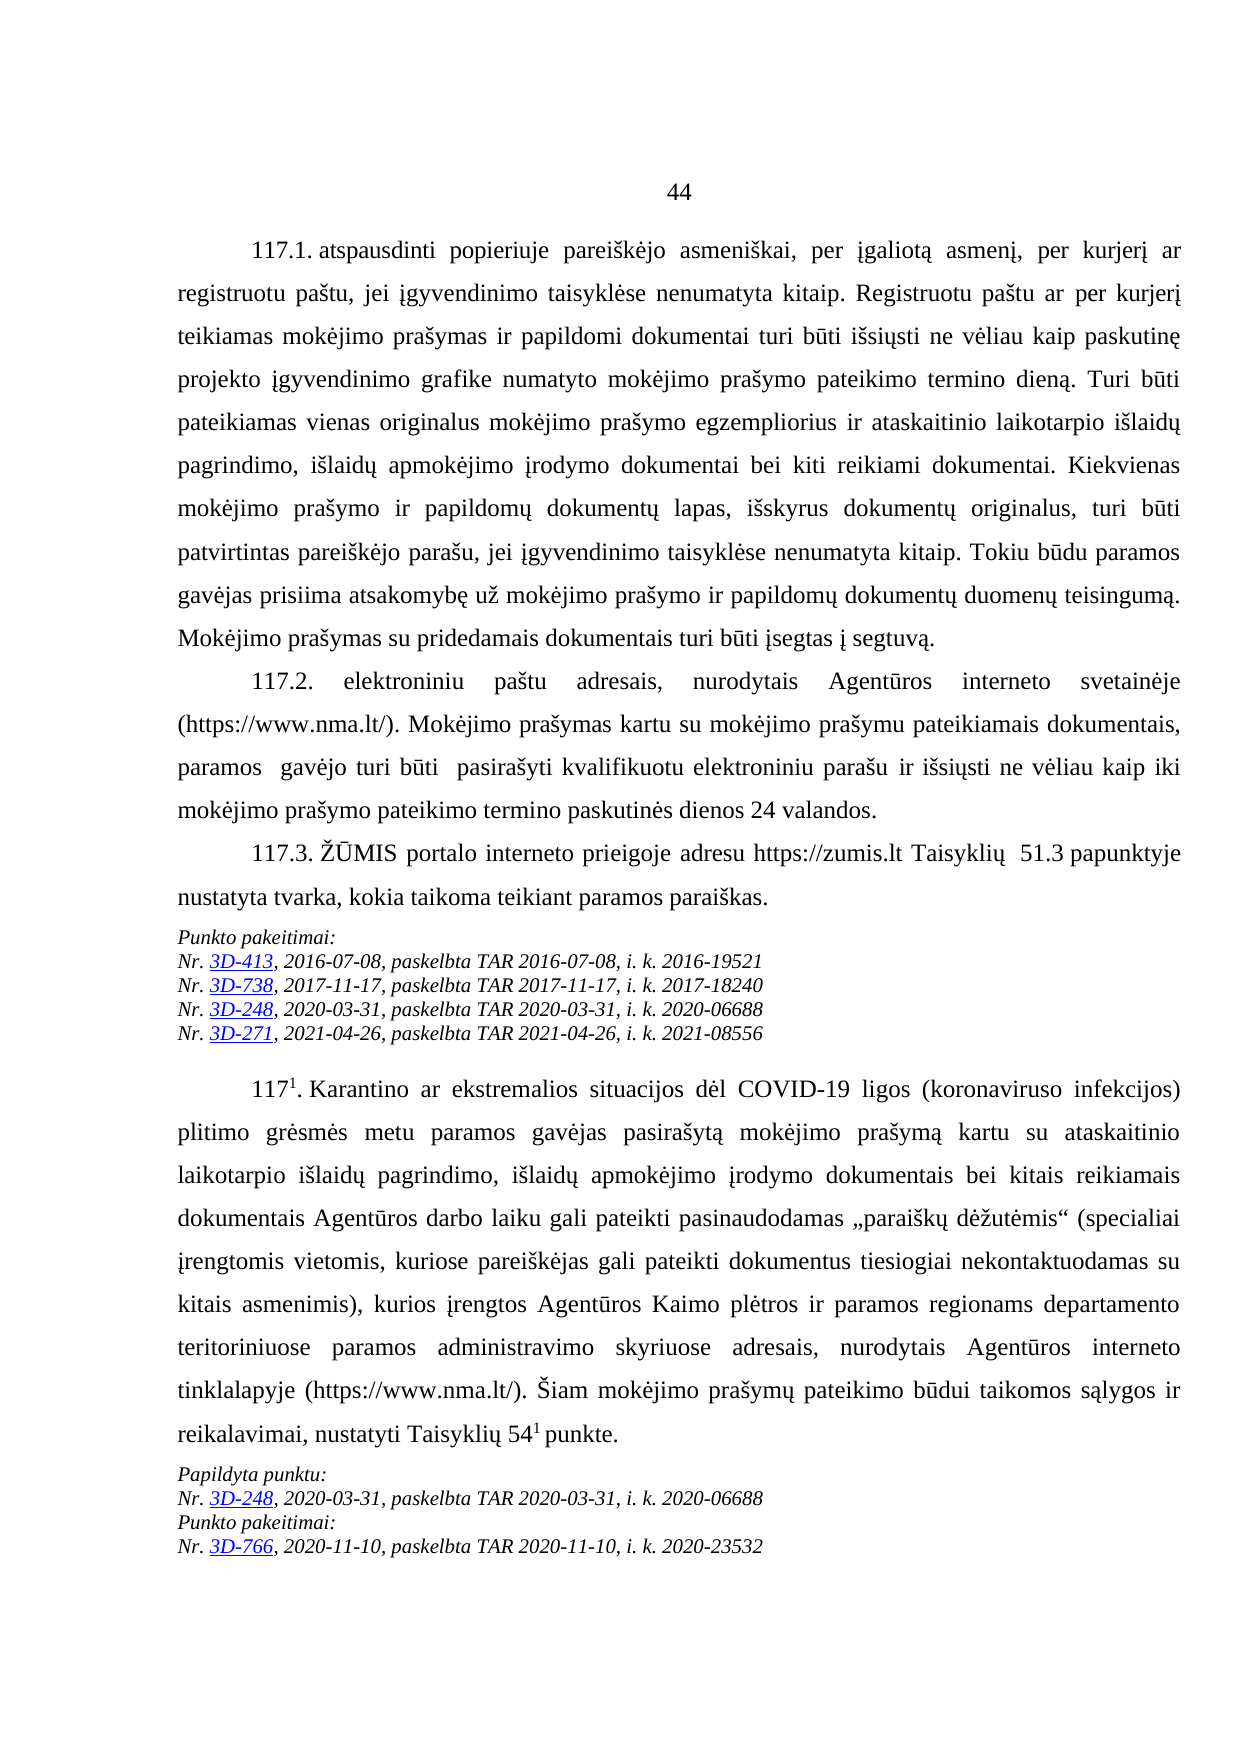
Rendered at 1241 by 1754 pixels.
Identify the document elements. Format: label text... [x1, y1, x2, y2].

text Nr. 3D-248, 2020-03-31, paskelbta TAR 2020-03-31, i. k. 2020-06688 [177, 997, 1181, 1021]
text Nr. 3D-766, 2020-11-10, paskelbta TAR 2020-11-10, i. k. 2020-23532 [177, 1534, 1181, 1558]
text 117.1. atspausdinti popieriuje pareiškėjo asmeniškai, per įgaliotą asmenį, per kurjerį ar registruotu paštu, jei įgyvendinimo taisyklėse nenumatyta kitaip. Registruotu paštu ar per kurjerį teikiamas mokėjimo prašymas ir papildomi dokumentai turi būti išsiųsti ne vėliau kaip paskutinę projekto įgyvendinimo grafike numatyto mokėjimo prašymo pateikimo termino dieną. Turi būti pateikiamas vienas originalus mokėjimo prašymo egzempliorius ir ataskaitinio laikotarpio išlaidų pagrindimo, išlaidų apmokėjimo įrodymo dokumentai bei kiti reikiami dokumentai. Kiekvienas mokėjimo prašymo ir papildomų dokumentų lapas, išskyrus dokumentų originalus, turi būti patvirtintas pareiškėjo parašu, jei įgyvendinimo taisyklėse nenumatyta kitaip. Tokiu būdu paramos gavėjas prisiima atsakomybę už mokėjimo prašymo ir papildomų dokumentų duomenų teisingumą. Mokėjimo prašymas su pridedamais dokumentais turi būti įsegtas į segtuvą. [177, 235, 1181, 652]
text Nr. 3D-248, 2020-03-31, paskelbta TAR 2020-03-31, i. k. 2020-06688 [177, 1486, 1181, 1510]
text 117.3. ŽŪMIS portalo interneto prieigoje adresu https://zumis.lt Taisyklių 51.3 papunktyje nustatyta tvarka, kokia taikoma teikiant paramos paraiškas. [177, 838, 1181, 910]
text Nr. 3D-413, 2016-07-08, paskelbta TAR 2016-07-08, i. k. 2016-19521 [177, 949, 1181, 973]
text Papildyta punktu: [177, 1462, 1181, 1486]
text 117.2. elektroniniu paštu adresais, nurodytais Agentūros interneto svetainėje (https://www.nma.lt/). Mokėjimo prašymas kartu su mokėjimo prašymu pateikiamais dokumentais, paramos gavėjo turi būti pasirašyti kvalifikuotu elektroniniu parašu ir išsiųsti ne vėliau kaip iki mokėjimo prašymo pateikimo termino paskutinės dienos 24 valandos. [177, 666, 1181, 824]
text Nr. 3D-271, 2021-04-26, paskelbta TAR 2021-04-26, i. k. 2021-08556 [177, 1021, 1181, 1045]
text Nr. 3D-738, 2017-11-17, paskelbta TAR 2017-11-17, i. k. 2017-18240 [177, 973, 1181, 997]
text Punkto pakeitimai: [177, 925, 1181, 949]
text Punkto pakeitimai: [177, 1510, 1181, 1534]
text 1171. Karantino ar ekstremalios situacijos dėl COVID-19 ligos (koronaviruso infekcijos) plitimo grėsmės metu paramos gavėjas pasirašytą mokėjimo prašymą kartu su ataskaitinio laikotarpio išlaidų pagrindimo, išlaidų apmokėjimo įrodymo dokumentais bei kitais reikiamais dokumentais Agentūros darbo laiku gali pateikti pasinaudodamas „paraiškų dėžutėmis“ (specialiai įrengtomis vietomis, kuriose pareiškėjas gali pateikti dokumentus tiesiogiai nekontaktuodamas su kitais asmenimis), kurios įrengtos Agentūros Kaimo plėtros ir paramos regionams departamento teritoriniuose paramos administravimo skyriuose adresais, nurodytais Agentūros interneto tinklalapyje (https://www.nma.lt/). Šiam mokėjimo prašymų pateikimo būdui taikomos sąlygos ir reikalavimai, nustatyti Taisyklių 541 punkte. [177, 1074, 1181, 1447]
